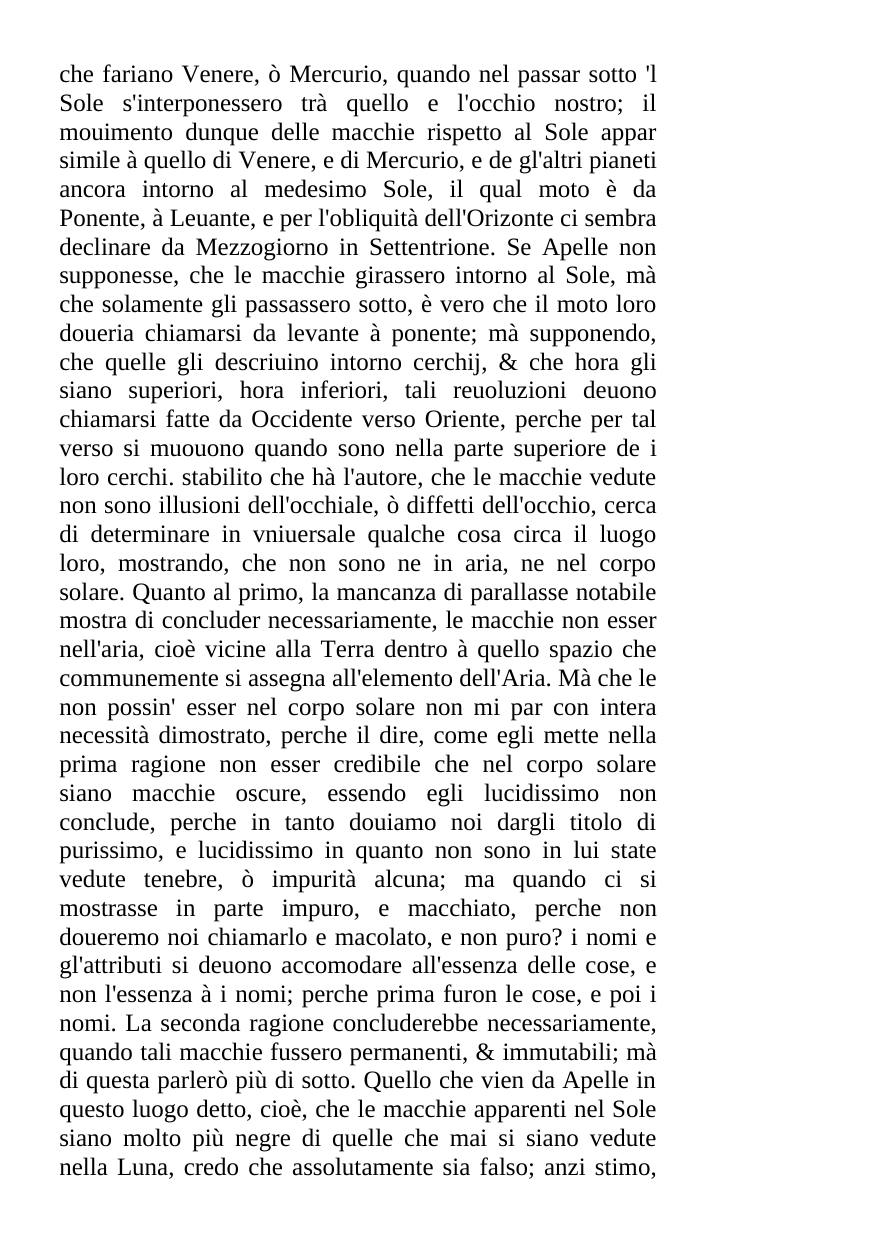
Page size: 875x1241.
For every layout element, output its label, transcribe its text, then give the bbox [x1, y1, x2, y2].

table_cell che fariano Venere, ò Mercurio, quando nel passar sotto 'l Sole s'interponessero trà quello e l'occhio nostro; il mouimento dunque delle macchie rispetto al Sole appar simile à quello di Venere, e di Mercurio, e de gl'altri pianeti ancora intorno al medesimo Sole, il qual moto è da Ponente, à Leuante, e per l'obliquità dell'Orizonte ci sembra declinare da Mezzogiorno in Settentrione. Se Apelle non supponesse, che le macchie girassero intorno al Sole, mà che solamente gli passassero sotto, è vero che il moto loro doueria chiamarsi da levante à ponente; mà supponendo, che quelle gli descriuino intorno cerchij, & che hora gli siano superiori, hora inferiori, tali reuoluzioni deuono chiamarsi fatte da Occidente verso Oriente, perche per tal verso si muouono quando sono nella parte superiore de i loro cerchi. stabilito che hà l'autore, che le macchie vedute non sono illusioni dell'occhiale, ò diffetti dell'occhio, cerca di determinare in vniuersale qualche cosa circa il luogo loro, mostrando, che non sono ne in aria, ne nel corpo solare. Quanto al primo, la mancanza di parallasse notabile mostra di concluder necessariamente, le macchie non esser nell'aria, cioè vicine alla Terra dentro à quello spazio che communemente si assegna all'elemento dell'Aria. Mà che le non possin' esser nel corpo solare non mi par con intera necessità dimostrato, perche il dire, come egli mette nella prima ragione non esser credibile che nel corpo solare siano macchie oscure, essendo egli lucidissimo non conclude, perche in tanto douiamo noi dargli titolo di purissimo, e lucidissimo in quanto non sono in lui state vedute tenebre, ò impurità alcuna; ma quando ci si mostrasse in parte impuro, e macchiato, perche non doueremo noi chiamarlo e macolato, e non puro? i nomi e gl'attributi si deuono accomodare all'essenza delle cose, e non l'essenza à i nomi; perche prima furon le cose, e poi i nomi. La seconda ragione concluderebbe necessariamente, quando tali macchie fussero permanenti, & immutabili; mà di questa parlerò più di sotto. Quello che vien da Apelle in questo luogo detto, cioè, che le macchie apparenti nel Sole siano molto più negre di quelle che mai si siano vedute nella Luna, credo che assolutamente sia falso; anzi stimo, [52, 59, 664, 1180]
table_cell [665, 59, 822, 1180]
